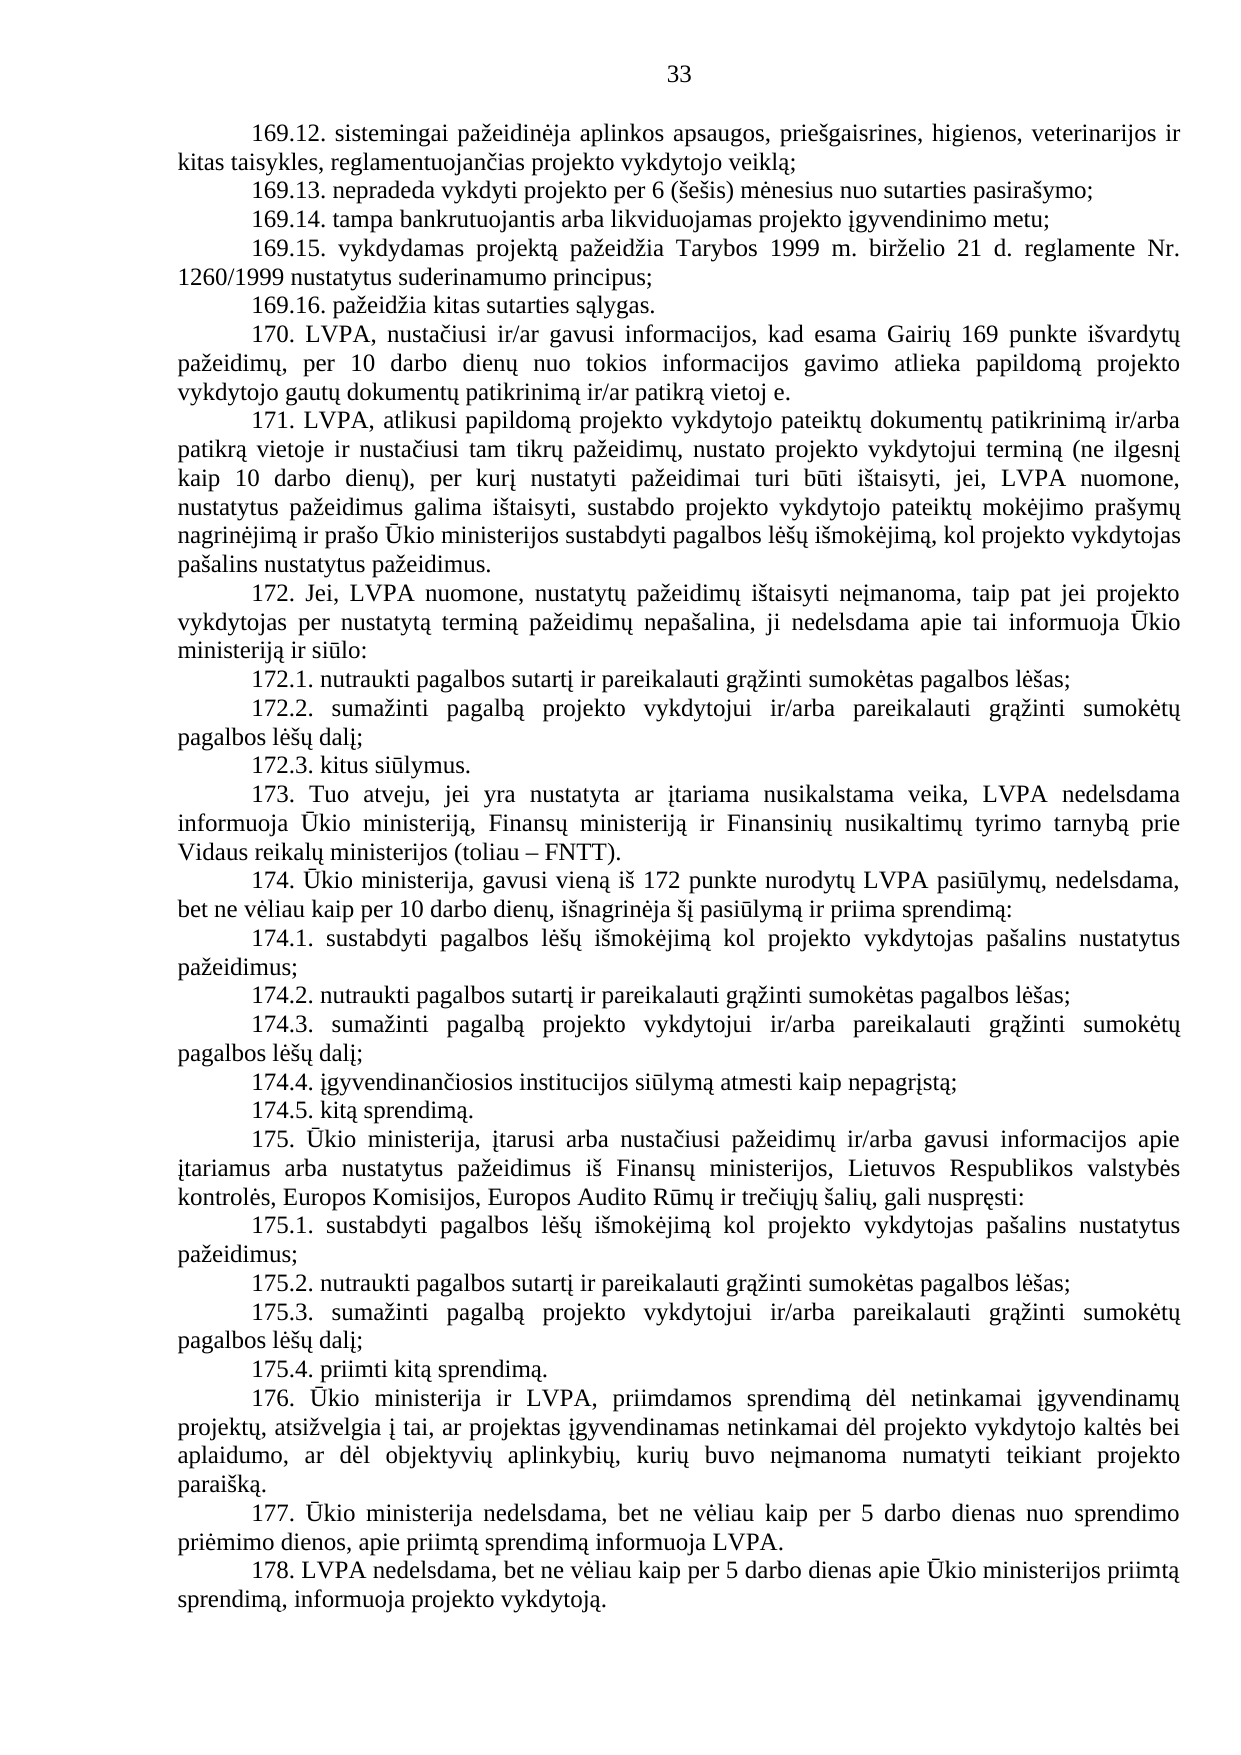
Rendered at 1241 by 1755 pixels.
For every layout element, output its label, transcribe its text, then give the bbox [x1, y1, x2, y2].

text 174. Ūkio ministerija, gavusi vieną iš 172 punkte nurodytų LVPA pasiūlymų, nedelsdama, bet ne vėliau kaip per 10 darbo dienų, išnagrinėja šį pasiūlymą ir priima sprendimą: [177, 866, 1181, 923]
text 174.5. kitą sprendimą. [177, 1096, 1181, 1124]
text 170. LVPA, nustačiusi ir/ar gavusi informacijos, kad esama Gairių 169 punkte išvardytų pažeidimų, per 10 darbo dienų nuo tokios informacijos gavimo atlieka papildomą projekto vykdytojo gautų dokumentų patikrinimą ir/ar patikrą vietoj e. [177, 319, 1181, 406]
text 172.3. kitus siūlymus. [177, 751, 1181, 779]
text 172.1. nutraukti pagalbos sutartį ir pareikalauti grąžinti sumokėtas pagalbos lėšas; [177, 664, 1181, 693]
text 171. LVPA, atlikusi papildomą projekto vykdytojo pateiktų dokumentų patikrinimą ir/arba patikrą vietoje ir nustačiusi tam tikrų pažeidimų, nustato projekto vykdytojui terminą (ne ilgesnį kaip 10 darbo dienų), per kurį nustatyti pažeidimai turi būti ištaisyti, jei, LVPA nuomone, nustatytus pažeidimus galima ištaisyti, sustabdo projekto vykdytojo pateiktų mokėjimo prašymų nagrinėjimą ir prašo Ūkio ministerijos sustabdyti pagalbos lėšų išmokėjimą, kol projekto vykdytojas pašalins nustatytus pažeidimus. [177, 406, 1181, 578]
text 169.15. vykdydamas projektą pažeidžia Tarybos 1999 m. birželio 21 d. reglamente Nr. 1260/1999 nustatytus suderinamumo principus; [177, 233, 1181, 291]
text 174.3. sumažinti pagalbą projekto vykdytojui ir/arba pareikalauti grąžinti sumokėtų pagalbos lėšų dalį; [177, 1009, 1181, 1067]
text 169.14. tampa bankrutuojantis arba likviduojamas projekto įgyvendinimo metu; [177, 204, 1181, 233]
text 169.16. pažeidžia kitas sutarties sąlygas. [177, 291, 1181, 319]
text 173. Tuo atveju, jei yra nustatyta ar įtariama nusikalstama veika, LVPA nedelsdama informuoja Ūkio ministeriją, Finansų ministeriją ir Finansinių nusikaltimų tyrimo tarnybą prie Vidaus reikalų ministerijos (toliau – FNTT). [177, 779, 1181, 866]
text 178. LVPA nedelsdama, bet ne vėliau kaip per 5 darbo dienas apie Ūkio ministerijos priimtą sprendimą, informuoja projekto vykdytoją. [177, 1556, 1181, 1613]
text 169.13. nepradeda vykdyti projekto per 6 (šešis) mėnesius nuo sutarties pasirašymo; [177, 176, 1181, 204]
text 176. Ūkio ministerija ir LVPA, priimdamos sprendimą dėl netinkamai įgyvendinamų projektų, atsižvelgia į tai, ar projektas įgyvendinamas netinkamai dėl projekto vykdytojo kaltės bei aplaidumo, ar dėl objektyvių aplinkybių, kurių buvo neįmanoma numatyti teikiant projekto paraišką. [177, 1383, 1181, 1498]
text 174.4. įgyvendinančiosios institucijos siūlymą atmesti kaip nepagrįstą; [177, 1067, 1181, 1096]
text 172.2. sumažinti pagalbą projekto vykdytojui ir/arba pareikalauti grąžinti sumokėtų pagalbos lėšų dalį; [177, 693, 1181, 751]
text 174.2. nutraukti pagalbos sutartį ir pareikalauti grąžinti sumokėtas pagalbos lėšas; [177, 981, 1181, 1009]
text 172. Jei, LVPA nuomone, nustatytų pažeidimų ištaisyti neįmanoma, taip pat jei projekto vykdytojas per nustatytą terminą pažeidimų nepašalina, ji nedelsdama apie tai informuoja Ūkio ministeriją ir siūlo: [177, 578, 1181, 664]
text 175.2. nutraukti pagalbos sutartį ir pareikalauti grąžinti sumokėtas pagalbos lėšas; [177, 1268, 1181, 1297]
text 175.1. sustabdyti pagalbos lėšų išmokėjimą kol projekto vykdytojas pašalins nustatytus pažeidimus; [177, 1211, 1181, 1268]
text 175.4. priimti kitą sprendimą. [177, 1354, 1181, 1383]
text 175.3. sumažinti pagalbą projekto vykdytojui ir/arba pareikalauti grąžinti sumokėtų pagalbos lėšų dalį; [177, 1297, 1181, 1354]
text 175. Ūkio ministerija, įtarusi arba nustačiusi pažeidimų ir/arba gavusi informacijos apie įtariamus arba nustatytus pažeidimus iš Finansų ministerijos, Lietuvos Respublikos valstybės kontrolės, Europos Komisijos, Europos Audito Rūmų ir trečiųjų šalių, gali nuspręsti: [177, 1124, 1181, 1211]
text 177. Ūkio ministerija nedelsdama, bet ne vėliau kaip per 5 darbo dienas nuo sprendimo priėmimo dienos, apie priimtą sprendimą informuoja LVPA. [177, 1498, 1181, 1556]
text 174.1. sustabdyti pagalbos lėšų išmokėjimą kol projekto vykdytojas pašalins nustatytus pažeidimus; [177, 923, 1181, 981]
text 169.12. sistemingai pažeidinėja aplinkos apsaugos, priešgaisrines, higienos, veterinarijos ir kitas taisykles, reglamentuojančias projekto vykdytojo veiklą; [177, 118, 1181, 176]
